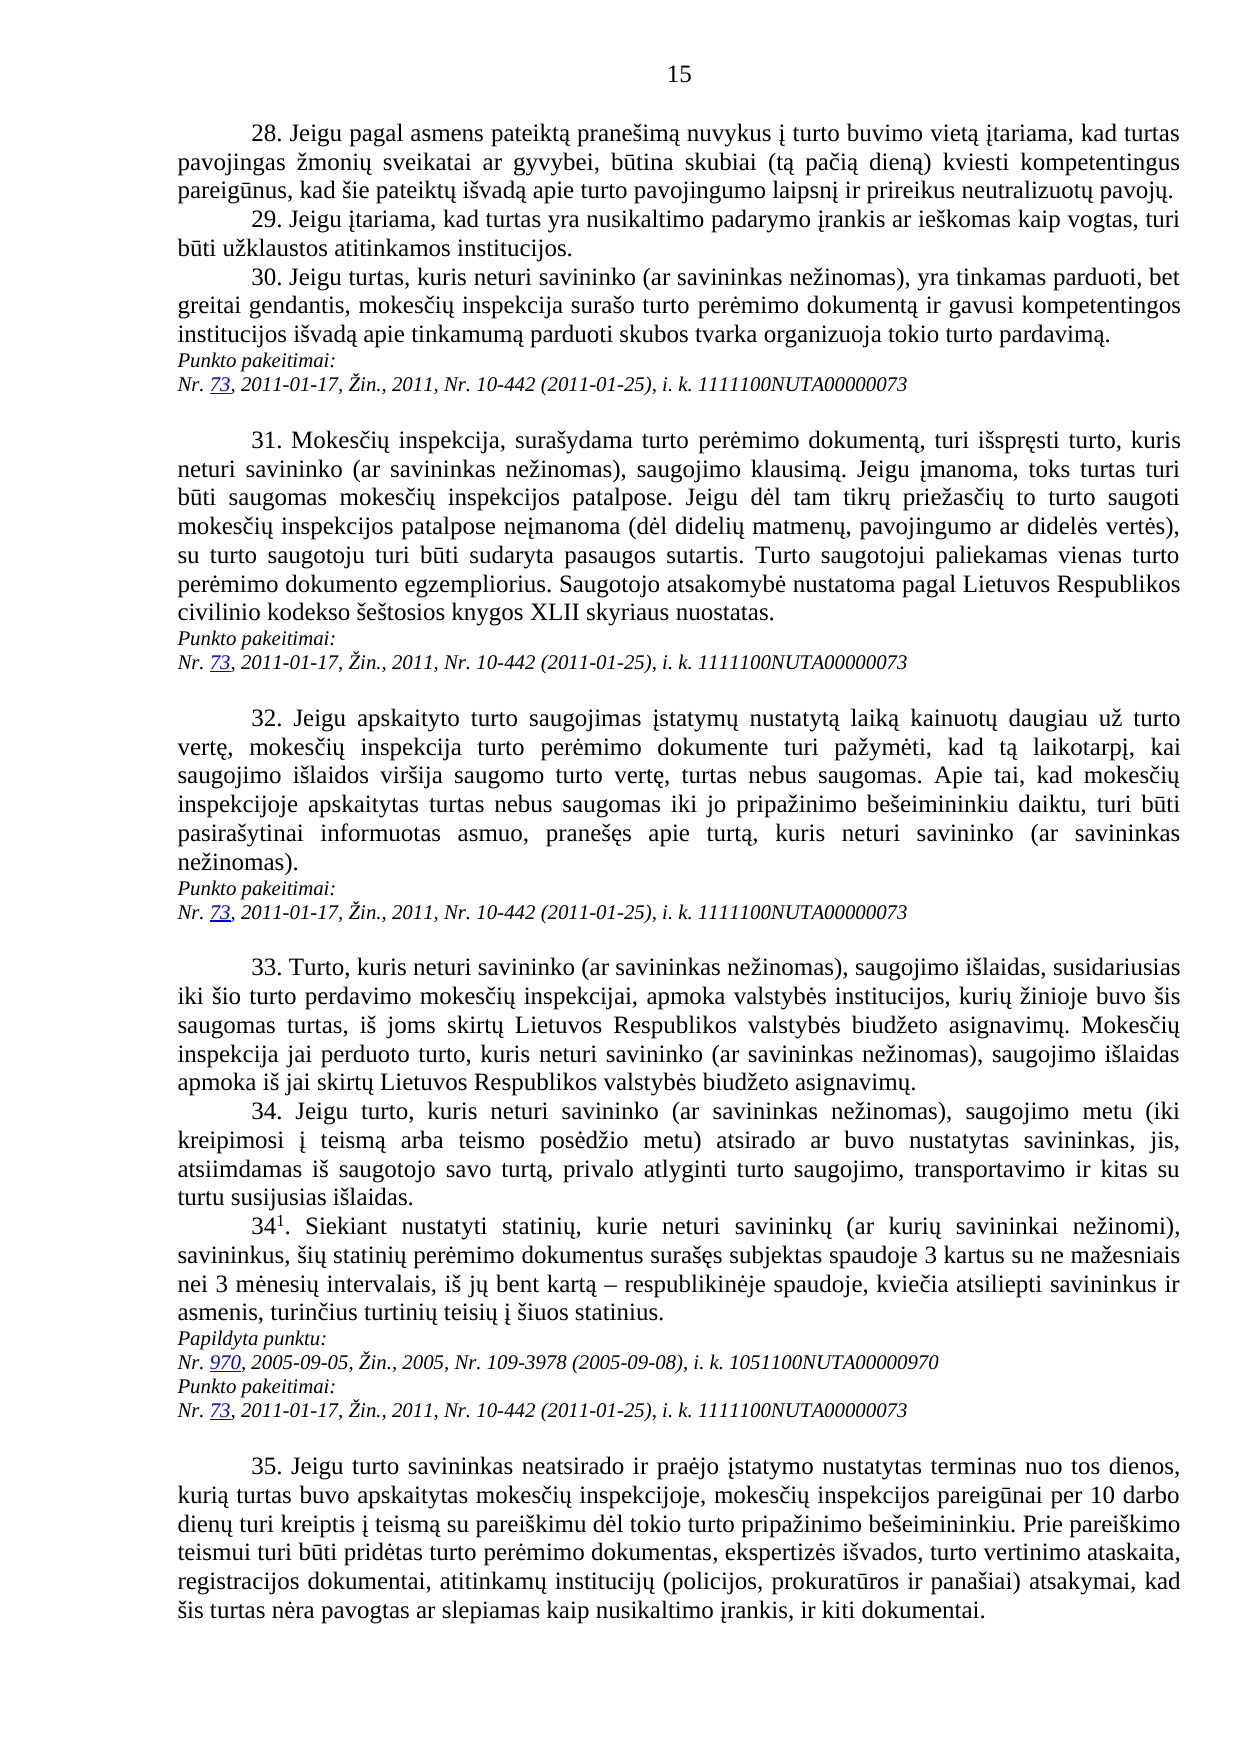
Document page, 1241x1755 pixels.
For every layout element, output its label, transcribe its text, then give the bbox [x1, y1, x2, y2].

text Nr. 73, 2011-01-17, Žin., 2011, Nr. 10-442 (2011-01-25), i. k. 1111100NUTA00000073 [177, 1398, 1181, 1422]
text Nr. 970, 2005-09-05, Žin., 2005, Nr. 109-3978 (2005-09-08), i. k. 1051100NUTA00000970 [177, 1350, 1181, 1374]
text 341. Siekiant nustatyti statinių, kurie neturi savininkų (ar kurių savininkai nežinomi), savininkus, šių statinių perėmimo dokumentus surašęs subjektas spaudoje 3 kartus su ne mažesniais nei 3 mėnesių intervalais, iš jų bent kartą – respublikinėje spaudoje, kviečia atsiliepti savininkus ir asmenis, turinčius turtinių teisių į šiuos statinius. [177, 1211, 1181, 1326]
text Punkto pakeitimai: [177, 1374, 1181, 1398]
text Nr. 73, 2011-01-17, Žin., 2011, Nr. 10-442 (2011-01-25), i. k. 1111100NUTA00000073 [177, 650, 1181, 674]
text Punkto pakeitimai: [177, 876, 1181, 900]
text 31. Mokesčių inspekcija, surašydama turto perėmimo dokumentą, turi išspręsti turto, kuris neturi savininko (ar savininkas nežinomas), saugojimo klausimą. Jeigu įmanoma, toks turtas turi būti saugomas mokesčių inspekcijos patalpose. Jeigu dėl tam tikrų priežasčių to turto saugoti mokesčių inspekcijos patalpose neįmanoma (dėl didelių matmenų, pavojingumo ar didelės vertės), su turto saugotoju turi būti sudaryta pasaugos sutartis. Turto saugotojui paliekamas vienas turto perėmimo dokumento egzempliorius. Saugotojo atsakomybė nustatoma pagal Lietuvos Respublikos civilinio kodekso šeštosios knygos XLII skyriaus nuostatas. [177, 425, 1181, 626]
text 33. Turto, kuris neturi savininko (ar savininkas nežinomas), saugojimo išlaidas, susidariusias iki šio turto perdavimo mokesčių inspekcijai, apmoka valstybės institucijos, kurių žinioje buvo šis saugomas turtas, iš joms skirtų Lietuvos Respublikos valstybės biudžeto asignavimų. Mokesčių inspekcija jai perduoto turto, kuris neturi savininko (ar savininkas nežinomas), saugojimo išlaidas apmoka iš jai skirtų Lietuvos Respublikos valstybės biudžeto asignavimų. [177, 952, 1181, 1096]
text Nr. 73, 2011-01-17, Žin., 2011, Nr. 10-442 (2011-01-25), i. k. 1111100NUTA00000073 [177, 900, 1181, 924]
text 30. Jeigu turtas, kuris neturi savininko (ar savininkas nežinomas), yra tinkamas parduoti, bet greitai gendantis, mokesčių inspekcija surašo turto perėmimo dokumentą ir gavusi kompetentingos institucijos išvadą apie tinkamumą parduoti skubos tvarka organizuoja tokio turto pardavimą. [177, 262, 1181, 348]
text 28. Jeigu pagal asmens pateiktą pranešimą nuvykus į turto buvimo vietą įtariama, kad turtas pavojingas žmonių sveikatai ar gyvybei, būtina skubiai (tą pačią dieną) kviesti kompetentingus pareigūnus, kad šie pateiktų išvadą apie turto pavojingumo laipsnį ir prireikus neutralizuotų pavojų. [177, 118, 1181, 204]
text 35. Jeigu turto savininkas neatsirado ir praėjo įstatymo nustatytas terminas nuo tos dienos, kurią turtas buvo apskaitytas mokesčių inspekcijoje, mokesčių inspekcijos pareigūnai per 10 darbo dienų turi kreiptis į teismą su pareiškimu dėl tokio turto pripažinimo bešeimininkiu. Prie pareiškimo teismui turi būti pridėtas turto perėmimo dokumentas, ekspertizės išvados, turto vertinimo ataskaita, registracijos dokumentai, atitinkamų institucijų (policijos, prokuratūros ir panašiai) atsakymai, kad šis turtas nėra pavogtas ar slepiamas kaip nusikaltimo įrankis, ir kiti dokumentai. [177, 1451, 1181, 1624]
text 32. Jeigu apskaityto turto saugojimas įstatymų nustatytą laiką kainuotų daugiau už turto vertę, mokesčių inspekcija turto perėmimo dokumente turi pažymėti, kad tą laikotarpį, kai saugojimo išlaidos viršija saugomo turto vertę, turtas nebus saugomas. Apie tai, kad mokesčių inspekcijoje apskaitytas turtas nebus saugomas iki jo pripažinimo bešeimininkiu daiktu, turi būti pasirašytinai informuotas asmuo, pranešęs apie turtą, kuris neturi savininko (ar savininkas nežinomas). [177, 703, 1181, 876]
text Papildyta punktu: [177, 1326, 1181, 1350]
text 34. Jeigu turto, kuris neturi savininko (ar savininkas nežinomas), saugojimo metu (iki kreipimosi į teismą arba teismo posėdžio metu) atsirado ar buvo nustatytas savininkas, jis, atsiimdamas iš saugotojo savo turtą, privalo atlyginti turto saugojimo, transportavimo ir kitas su turtu susijusias išlaidas. [177, 1096, 1181, 1211]
text 29. Jeigu įtariama, kad turtas yra nusikaltimo padarymo įrankis ar ieškomas kaip vogtas, turi būti užklaustos atitinkamos institucijos. [177, 204, 1181, 262]
text Punkto pakeitimai: [177, 348, 1181, 372]
text Nr. 73, 2011-01-17, Žin., 2011, Nr. 10-442 (2011-01-25), i. k. 1111100NUTA00000073 [177, 372, 1181, 396]
text Punkto pakeitimai: [177, 626, 1181, 650]
